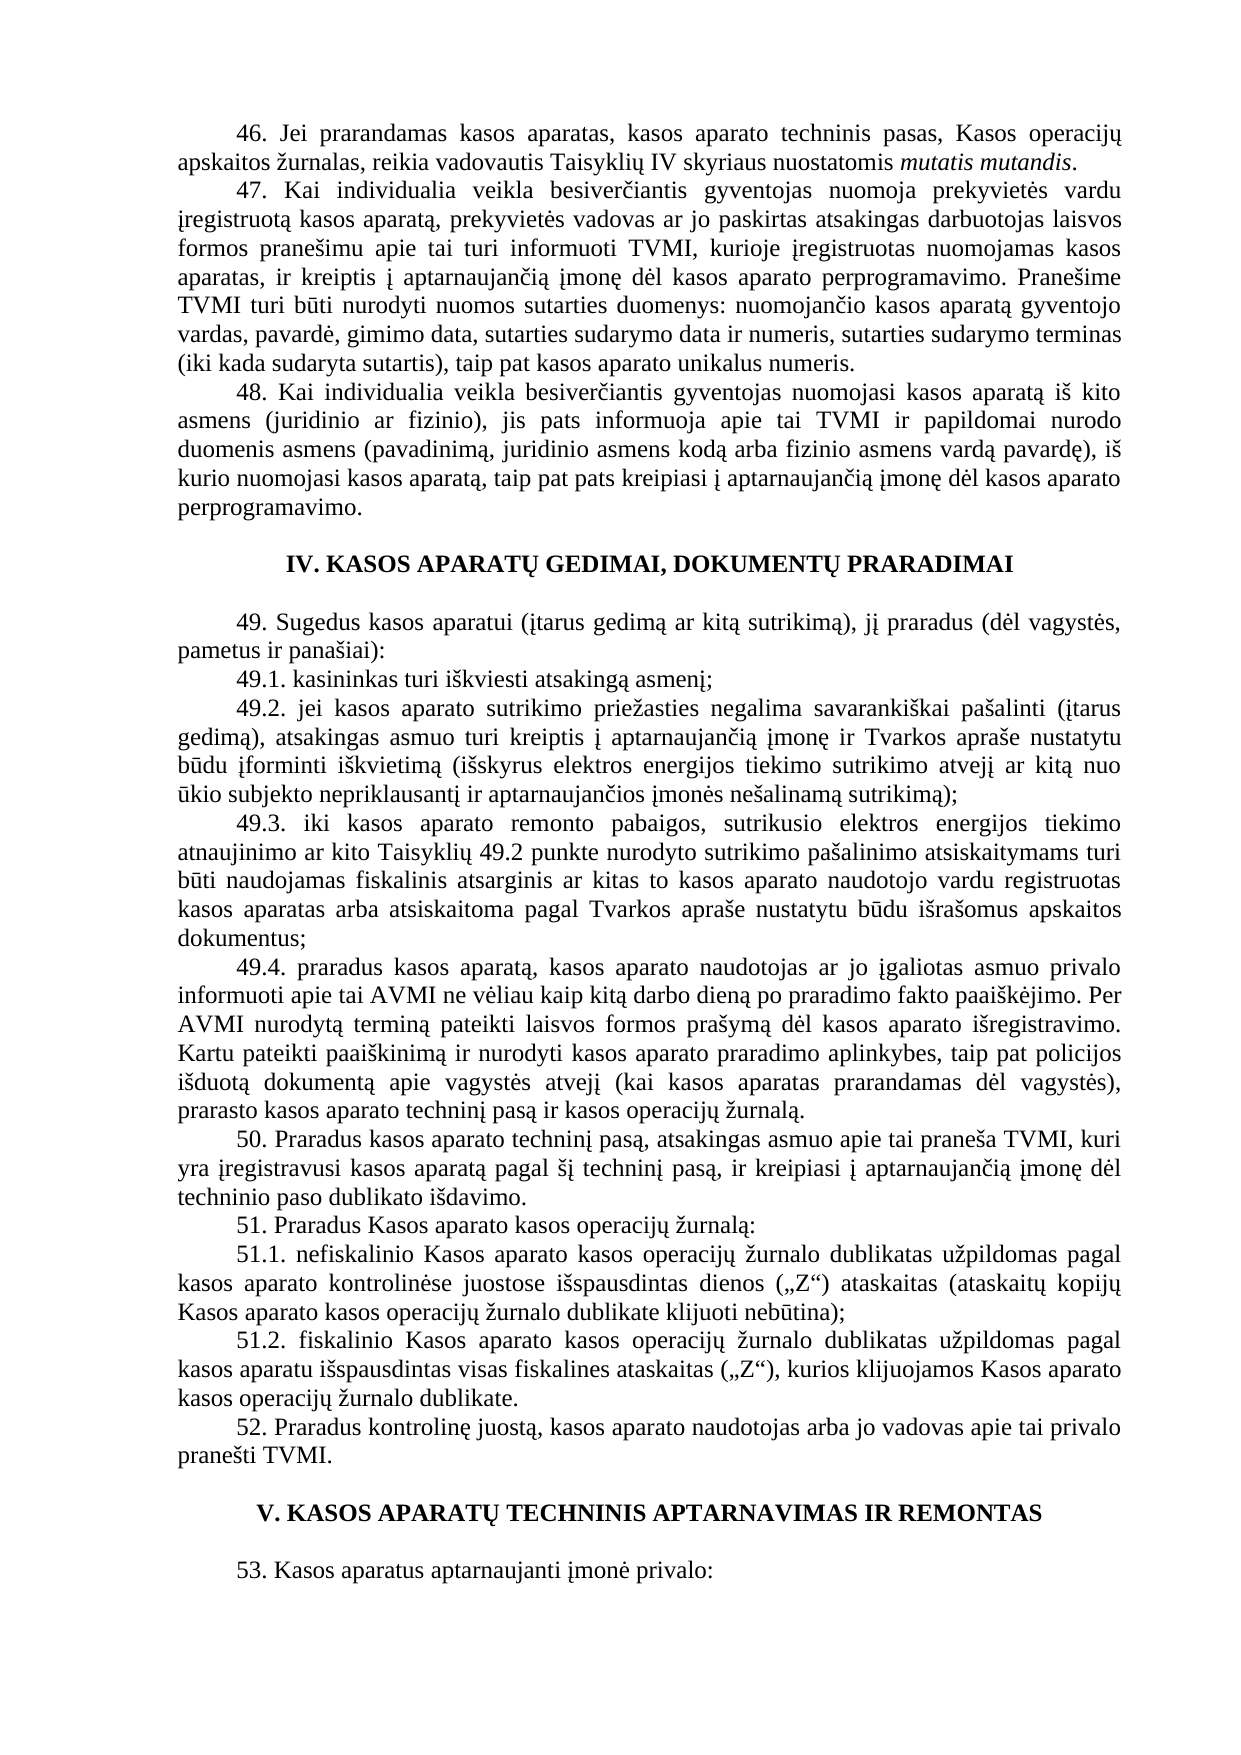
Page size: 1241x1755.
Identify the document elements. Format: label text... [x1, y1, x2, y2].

text V. KASOS APARATŲ TECHNINIS APTARNAVIMAS IR REMONTAS [177, 1498, 1122, 1527]
text 46. Jei prarandamas kasos aparatas, kasos aparato techninis pasas, Kasos operacijų apskaitos žurnalas, reikia vadovautis Taisyklių IV skyriaus nuostatomis mutatis mutandis. [177, 118, 1122, 176]
text 51.2. fiskalinio Kasos aparato kasos operacijų žurnalo dublikatas užpildomas pagal kasos aparatu išspausdintas visas fiskalines ataskaitas („Z“), kurios klijuojamos Kasos aparato kasos operacijų žurnalo dublikate. [177, 1326, 1122, 1412]
text 49. Sugedus kasos aparatui (įtarus gedimą ar kitą sutrikimą), jį praradus (dėl vagystės, pametus ir panašiai): [177, 607, 1122, 664]
text IV. KASOS APARATŲ GEDIMAI, DOKUMENTŲ PRARADIMAI [177, 549, 1122, 578]
text 50. Praradus kasos aparato techninį pasą, atsakingas asmuo apie tai praneša TVMI, kuri yra įregistravusi kasos aparatą pagal šį techninį pasą, ir kreipiasi į aptarnaujančią įmonę dėl techninio paso dublikato išdavimo. [177, 1124, 1122, 1211]
text 49.4. praradus kasos aparatą, kasos aparato naudotojas ar jo įgaliotas asmuo privalo informuoti apie tai AVMI ne vėliau kaip kitą darbo dieną po praradimo fakto paaiškėjimo. Per AVMI nurodytą terminą pateikti laisvos formos prašymą dėl kasos aparato išregistravimo. Kartu pateikti paaiškinimą ir nurodyti kasos aparato praradimo aplinkybes, taip pat policijos išduotą dokumentą apie vagystės atvejį (kai kasos aparatas prarandamas dėl vagystės), prarasto kasos aparato techninį pasą ir kasos operacijų žurnalą. [177, 952, 1122, 1124]
text 47. Kai individualia veikla besiverčiantis gyventojas nuomoja prekyvietės vardu įregistruotą kasos aparatą, prekyvietės vadovas ar jo paskirtas atsakingas darbuotojas laisvos formos pranešimu apie tai turi informuoti TVMI, kurioje įregistruotas nuomojamas kasos aparatas, ir kreiptis į aptarnaujančią įmonę dėl kasos aparato perprogramavimo. Pranešime TVMI turi būti nurodyti nuomos sutarties duomenys: nuomojančio kasos aparatą gyventojo vardas, pavardė, gimimo data, sutarties sudarymo data ir numeris, sutarties sudarymo terminas (iki kada sudaryta sutartis), taip pat kasos aparato unikalus numeris. [177, 176, 1122, 377]
text 53. Kasos aparatus aptarnaujanti įmonė privalo: [177, 1556, 1122, 1584]
text 51.1. nefiskalinio Kasos aparato kasos operacijų žurnalo dublikatas užpildomas pagal kasos aparato kontrolinėse juostose išspausdintas dienos („Z“) ataskaitas (ataskaitų kopijų Kasos aparato kasos operacijų žurnalo dublikate klijuoti nebūtina); [177, 1239, 1122, 1326]
text 49.1. kasininkas turi iškviesti atsakingą asmenį; [177, 664, 1122, 693]
text 49.3. iki kasos aparato remonto pabaigos, sutrikusio elektros energijos tiekimo atnaujinimo ar kito Taisyklių 49.2 punkte nurodyto sutrikimo pašalinimo atsiskaitymams turi būti naudojamas fiskalinis atsarginis ar kitas to kasos aparato naudotojo vardu registruotas kasos aparatas arba atsiskaitoma pagal Tvarkos apraše nustatytu būdu išrašomus apskaitos dokumentus; [177, 808, 1122, 952]
text 49.2. jei kasos aparato sutrikimo priežasties negalima savarankiškai pašalinti (įtarus gedimą), atsakingas asmuo turi kreiptis į aptarnaujančią įmonę ir Tvarkos apraše nustatytu būdu įforminti iškvietimą (išskyrus elektros energijos tiekimo sutrikimo atvejį ar kitą nuo ūkio subjekto nepriklausantį ir aptarnaujančios įmonės nešalinamą sutrikimą); [177, 693, 1122, 808]
text 51. Praradus Kasos aparato kasos operacijų žurnalą: [177, 1211, 1122, 1239]
text 48. Kai individualia veikla besiverčiantis gyventojas nuomojasi kasos aparatą iš kito asmens (juridinio ar fizinio), jis pats informuoja apie tai TVMI ir papildomai nurodo duomenis asmens (pavadinimą, juridinio asmens kodą arba fizinio asmens vardą pavardę), iš kurio nuomojasi kasos aparatą, taip pat pats kreipiasi į aptarnaujančią įmonę dėl kasos aparato perprogramavimo. [177, 377, 1122, 521]
text 52. Praradus kontrolinę juostą, kasos aparato naudotojas arba jo vadovas apie tai privalo pranešti TVMI. [177, 1412, 1122, 1469]
